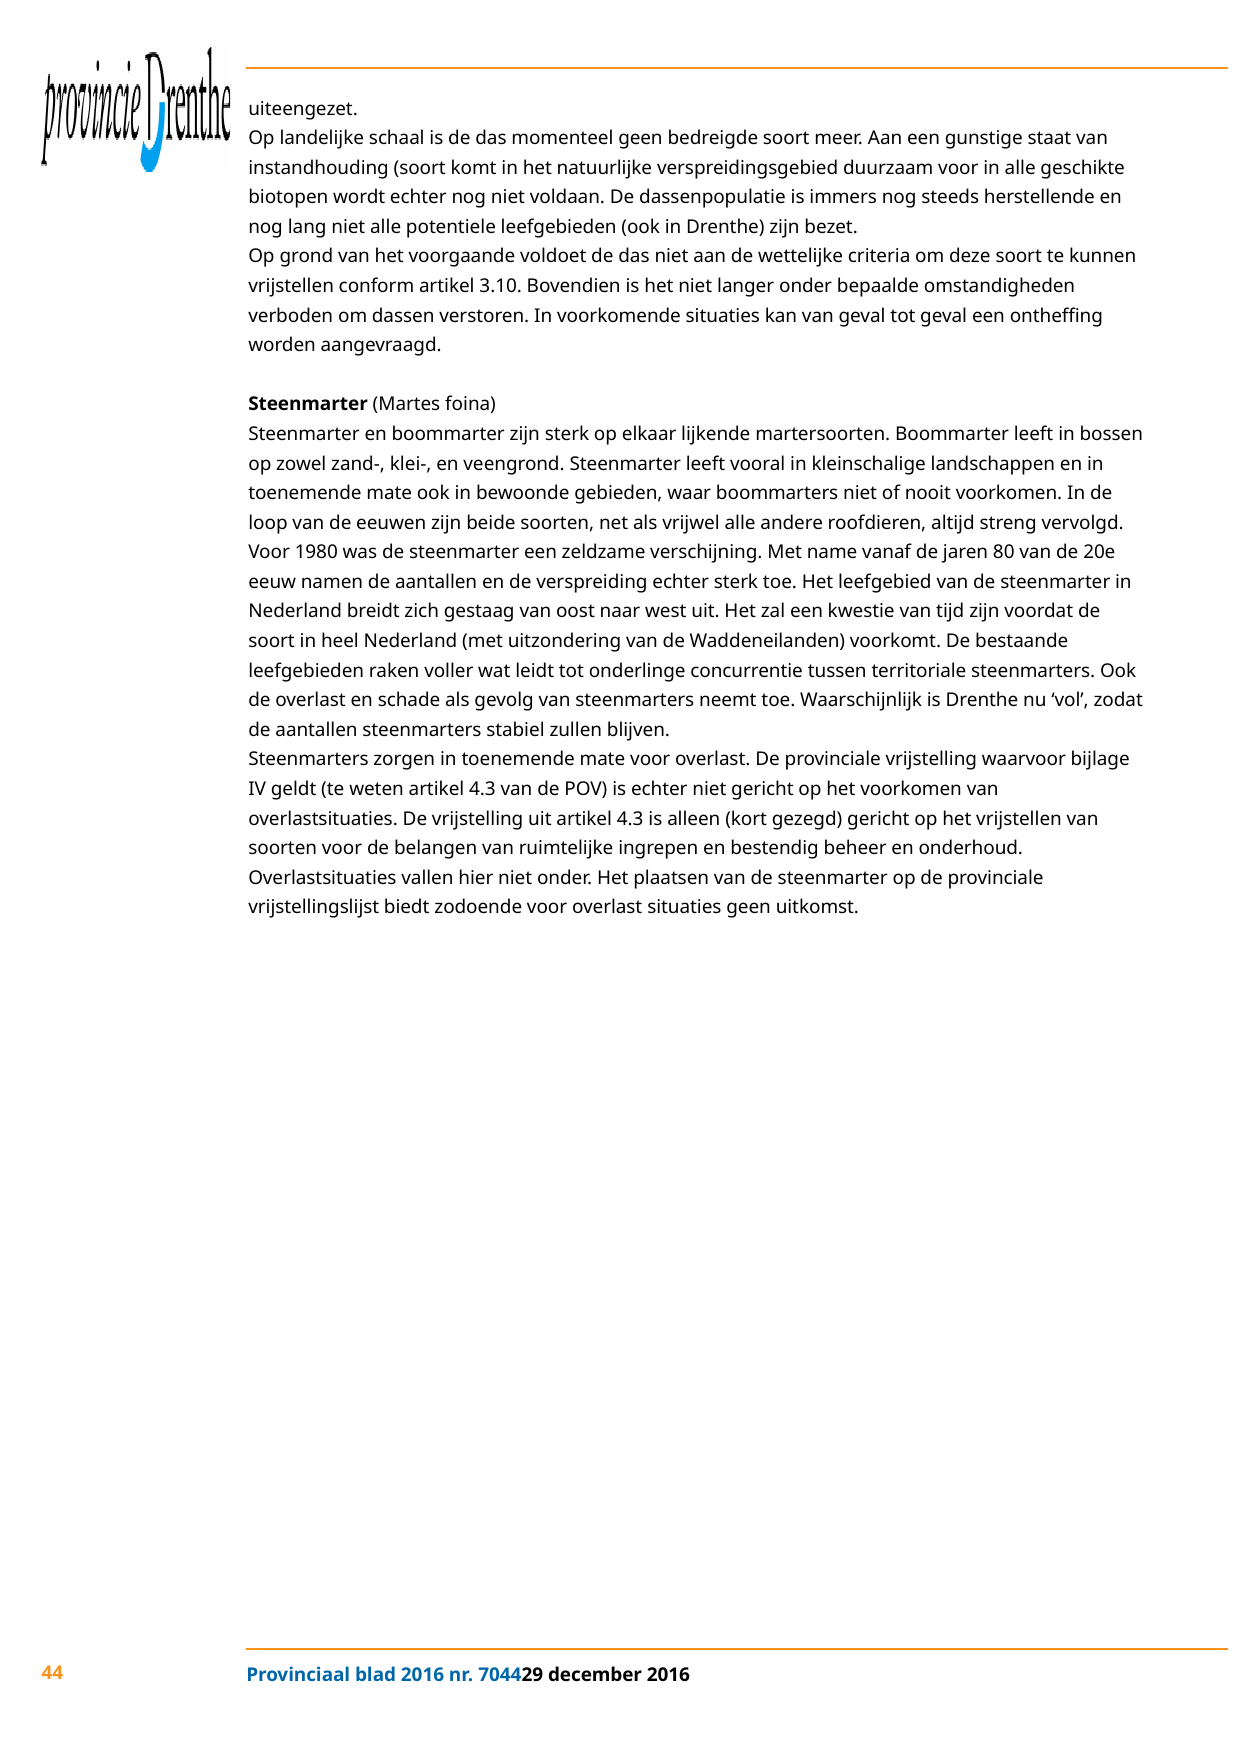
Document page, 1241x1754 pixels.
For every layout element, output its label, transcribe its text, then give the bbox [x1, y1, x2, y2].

text Steenmarters zorgen in toenemende mate voor overlast. De provinciale vrijstelling waarvoor bijlage IV geldt (te weten artikel 4.3 van de POV) is echter niet gericht op het voorkomen van overlastsituaties. De vrijstelling uit artikel 4.3 is alleen (kort gezegd) gericht op het vrijstellen van soorten voor de belangen van ruimtelijke ingrepen en bestendig beheer en onderhoud. Overlastsituaties vallen hier niet onder. Het plaatsen van de steenmarter op de provinciale vrijstellingslijst biedt zodoende voor overlast situaties geen uitkomst. [248, 746, 1152, 919]
text uiteengezet. [248, 95, 1152, 121]
text Steenmarter (Martes foina) [248, 391, 1152, 416]
text Voor 1980 was de steenmarter een zeldzame verschijning. Met name vanaf de jaren 80 van de 20e eeuw namen de aantallen en de verspreiding echter sterk toe. Het leefgebied van de steenmarter in Nederland breidt zich gestaag van oost naar west uit. Het zal een kwestie van tijd zijn voordat de soort in heel Nederland (met uitzondering van de Waddeneilanden) voorkomt. De bestaande leefgebieden raken voller wat leidt tot onderlinge concurrentie tussen territoriale steenmarters. Ook de overlast en schade als gevolg van steenmarters neemt toe. Waarschijnlijk is Drenthe nu ‘vol’, zodat de aantallen steenmarters stabiel zullen blijven. [248, 538, 1152, 742]
text Op landelijke schaal is de das momenteel geen bedreigde soort meer. Aan een gunstige staat van instandhouding (soort komt in het natuurlijke verspreidingsgebied duurzaam voor in alle geschikte biotopen wordt echter nog niet voldaan. De dassenpopulatie is immers nog steeds herstellende en nog lang niet alle potentiele leefgebieden (ook in Drenthe) zijn bezet. [248, 124, 1152, 239]
text Op grond van het voorgaande voldoet de das niet aan de wettelijke criteria om deze soort te kunnen vrijstellen conform artikel 3.10. Bovendien is het niet langer onder bepaalde omstandigheden verboden om dassen verstoren. In voorkomende situaties kan van geval tot geval een ontheffing worden aangevraagd. [248, 243, 1152, 357]
text Steenmarter en boommarter zijn sterk op elkaar lijkende martersoorten. Boommarter leeft in bossen op zowel zand-, klei-, en veengrond. Steenmarter leeft vooral in kleinschalige landschappen en in toenemende mate ook in bewoonde gebieden, waar boommarters niet of nooit voorkomen. In de loop van de eeuwen zijn beide soorten, net als vrijwel alle andere roofdieren, altijd streng vervolgd. [248, 420, 1152, 535]
picture [41, 47, 231, 172]
